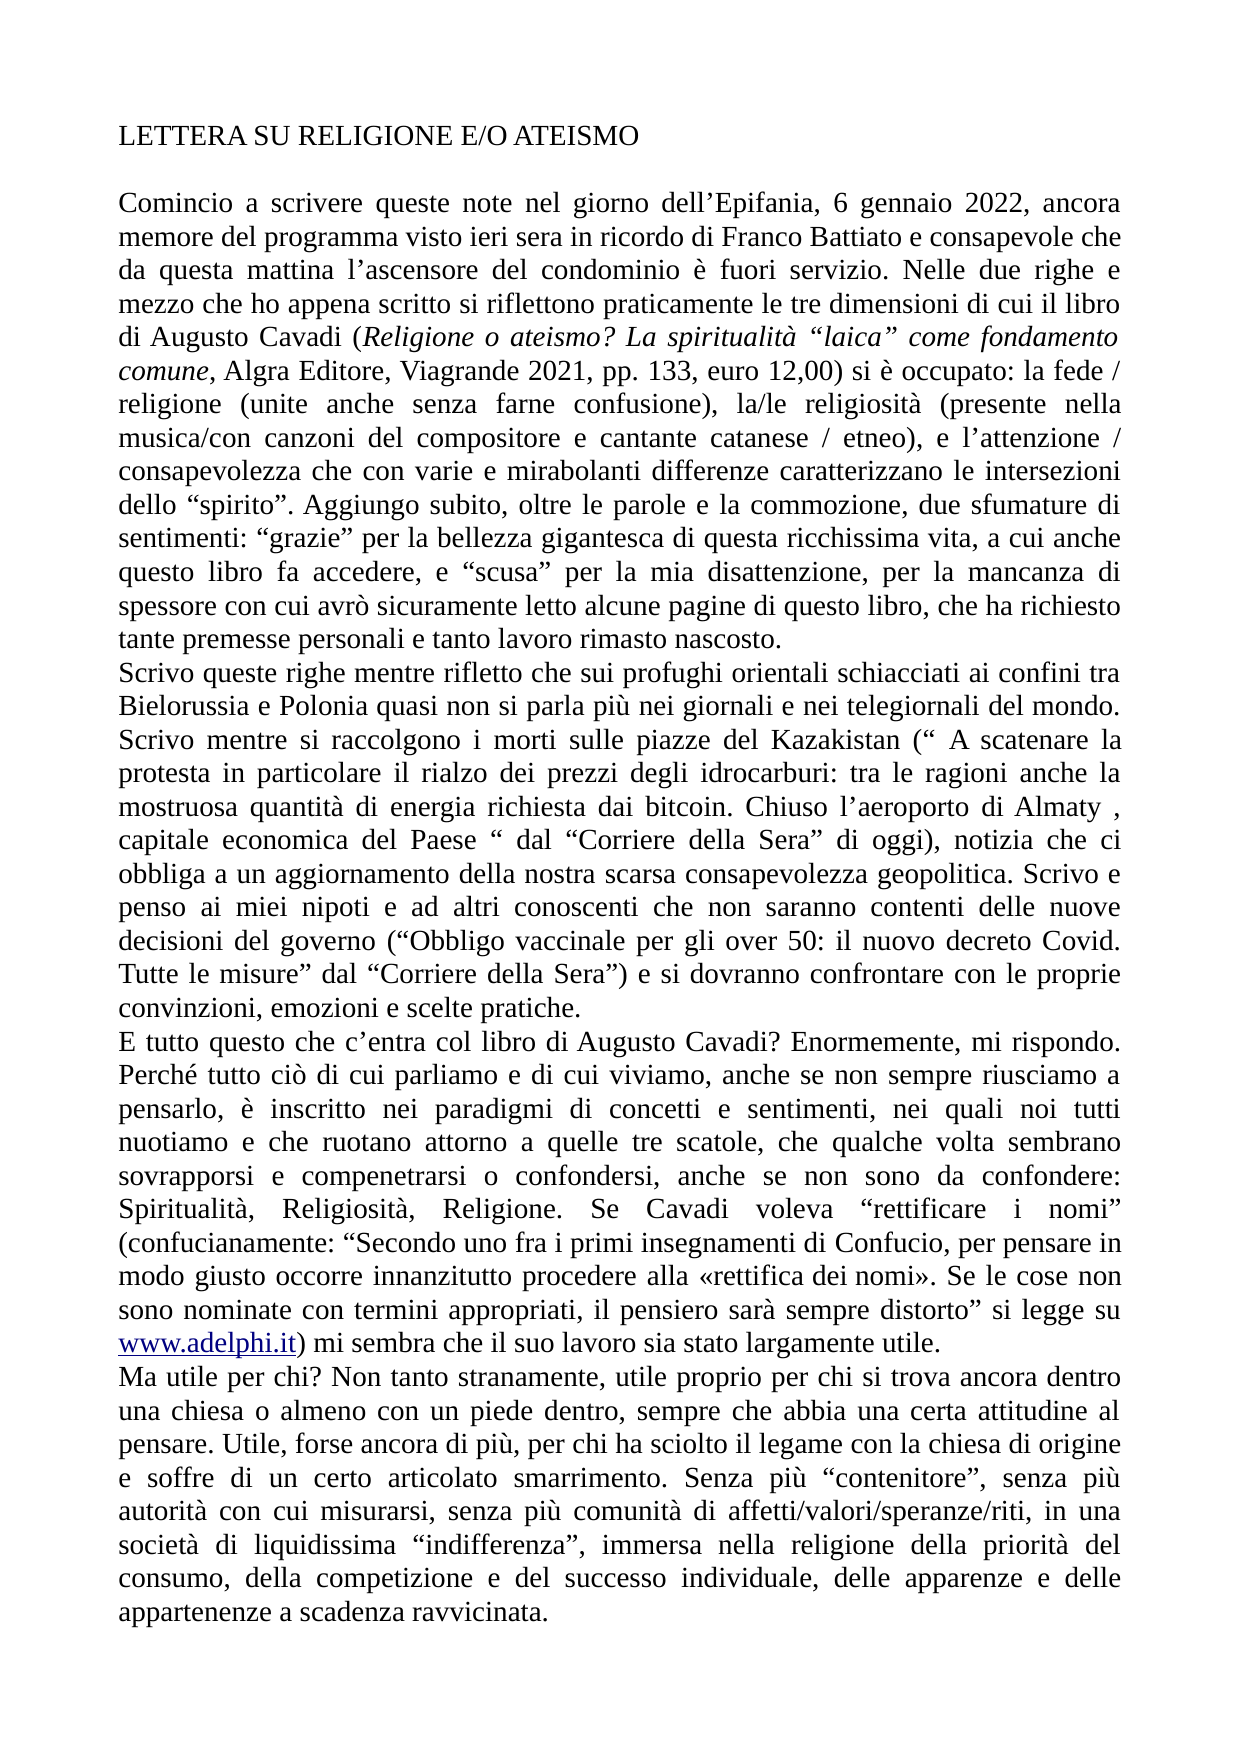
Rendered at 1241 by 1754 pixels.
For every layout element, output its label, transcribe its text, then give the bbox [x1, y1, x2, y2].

text Comincio a scrivere queste note nel giorno dell’Epifania, 6 gennaio 2022, ancora memore del programma visto ieri sera in ricordo di Franco Battiato e consapevole che da questa mattina l’ascensore del condominio è fuori servizio. Nelle due righe e mezzo che ho appena scritto si riflettono praticamente le tre dimensioni di cui il libro di Augusto Cavadi (Religione o ateismo? La spiritualità “laica” come fondamento comune, Algra Editore, Viagrande 2021, pp. 133, euro 12,00) si è occupato: la fede / religione (unite anche senza farne confusione), la/le religiosità (presente nella musica/con canzoni del compositore e cantante catanese / etneo), e l’attenzione / consapevolezza che con varie e mirabolanti differenze caratterizzano le intersezioni dello “spirito”. Aggiungo subito, oltre le parole e la commozione, due sfumature di sentimenti: “grazie” per la bellezza gigantesca di questa ricchissima vita, a cui anche questo libro fa accedere, e “scusa” per la mia disattenzione, per la mancanza di spessore con cui avrò sicuramente letto alcune pagine di questo libro, che ha richiesto tante premesse personali e tanto lavoro rimasto nascosto. [118, 185, 1122, 655]
text LETTERA SU RELIGIONE E/O ATEISMO [118, 118, 1122, 152]
text Ma utile per chi? Non tanto stranamente, utile proprio per chi si trova ancora dentro una chiesa o almeno con un piede dentro, sempre che abbia una certa attitudine al pensare. Utile, forse ancora di più, per chi ha sciolto il legame con la chiesa di origine e soffre di un certo articolato smarrimento. Senza più “contenitore”, senza più autorità con cui misurarsi, senza più comunità di affetti/valori/speranze/riti, in una società di liquidissima “indifferenza”, immersa nella religione della priorità del consumo, della competizione e del successo individuale, delle apparenze e delle appartenenze a scadenza ravvicinata. [118, 1359, 1122, 1627]
text Scrivo queste righe mentre rifletto che sui profughi orientali schiacciati ai confini tra Bielorussia e Polonia quasi non si parla più nei giornali e nei telegiornali del mondo. Scrivo mentre si raccolgono i morti sulle piazze del Kazakistan (“ A scatenare la protesta in particolare il rialzo dei prezzi degli idrocarburi: tra le ragioni anche la mostruosa quantità di energia richiesta dai bitcoin. Chiuso l’aeroporto di Almaty , capitale economica del Paese “ dal “Corriere della Sera” di oggi), notizia che ci obbliga a un aggiornamento della nostra scarsa consapevolezza geopolitica. Scrivo e penso ai miei nipoti e ad altri conoscenti che non saranno contenti delle nuove decisioni del governo (“Obbligo vaccinale per gli over 50: il nuovo decreto Covid. Tutte le misure” dal “Corriere della Sera”) e si dovranno confrontare con le proprie convinzioni, emozioni e scelte pratiche. [118, 655, 1122, 1024]
text E tutto questo che c’entra col libro di Augusto Cavadi? Enormemente, mi rispondo. Perché tutto ciò di cui parliamo e di cui viviamo, anche se non sempre riusciamo a pensarlo, è inscritto nei paradigmi di concetti e sentimenti, nei quali noi tutti nuotiamo e che ruotano attorno a quelle tre scatole, che qualche volta sembrano sovrapporsi e compenetrarsi o confondersi, anche se non sono da confondere: Spiritualità, Religiosità, Religione. Se Cavadi voleva “rettificare i nomi” (confucianamente: “Secondo uno fra i primi insegnamenti di Confucio, per pensare in modo giusto occorre innanzitutto procedere alla «rettifica dei nomi». Se le cose non sono nominate con termini appropriati, il pensiero sarà sempre distorto” si legge su www.adelphi.it) mi sembra che il suo lavoro sia stato largamente utile. [118, 1024, 1122, 1359]
